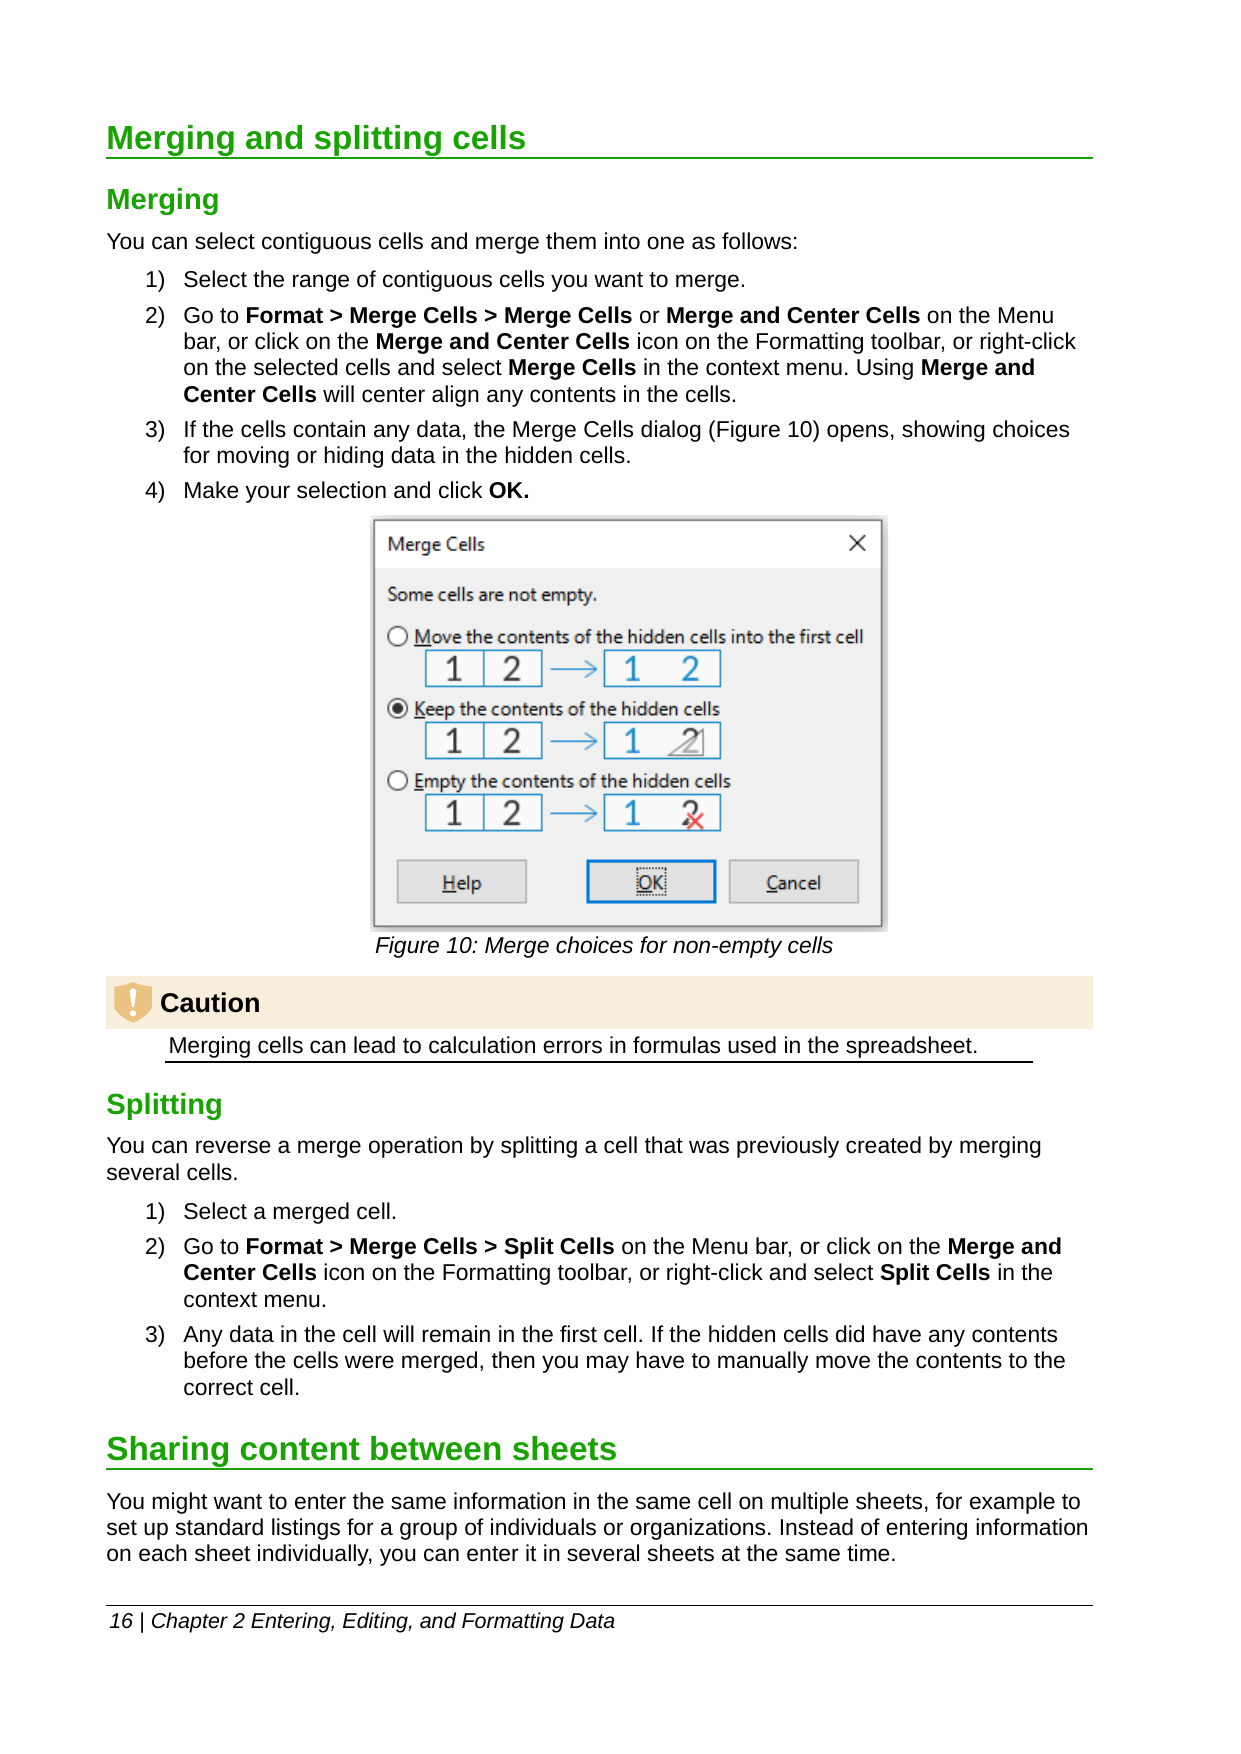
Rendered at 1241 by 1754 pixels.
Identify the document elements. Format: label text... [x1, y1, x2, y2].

subtitle Merging and splitting cells [106, 118, 1093, 157]
text You can select contiguous cells and merge them into one as follows: [106, 228, 1093, 254]
subtitle Merging [106, 182, 1093, 216]
list Go to Format > Merge Cells > Merge Cells or Merge and Center Cells on the Menu bar, or click on the Merge and Center Cells icon on the Formatting toolbar, or right-click on the selected cells and select Merge Cells in the context menu. Using Merge and Center Cells will center align any contents in the cells. [165, 302, 1093, 407]
subtitle Caution [106, 976, 1093, 1029]
subtitle Sharing content between sheets [106, 1429, 1093, 1468]
text You might want to enter the same information in the same cell on multiple sheets, for example to set up standard listings for a group of individuals or organizations. Instead of entering information on each sheet individually, you can enter it in several sheets at the same time. [106, 1488, 1093, 1567]
list Select the range of contiguous cells you want to merge. [165, 266, 1093, 293]
list Make your selection and click OK. [165, 477, 1093, 504]
picture [369, 515, 889, 932]
list Go to Format > Merge Cells > Split Cells on the Menu bar, or click on the Merge and Center Cells icon on the Formatting toolbar, or right-click and select Split Cells in the context menu. [165, 1233, 1093, 1312]
text You can reverse a merge operation by splitting a cell that was previously created by merging several cells. [106, 1132, 1093, 1185]
list Any data in the cell will remain in the first cell. If the hidden cells did have any contents before the cells were merged, then you may have to manually move the contents to the correct cell. [165, 1321, 1093, 1400]
list Select a merged cell. [165, 1198, 1093, 1224]
subtitle Splitting [106, 1087, 1093, 1121]
list Figure 10: Merge choices for non-empty cells [375, 932, 883, 958]
list If the cells contain any data, the Merge Cells dialog (Figure 10) opens, showing choices for moving or hiding data in the hidden cells. [165, 416, 1093, 469]
text Merging cells can lead to calculation errors in formulas used in the spreadsheet. [165, 1029, 1033, 1061]
